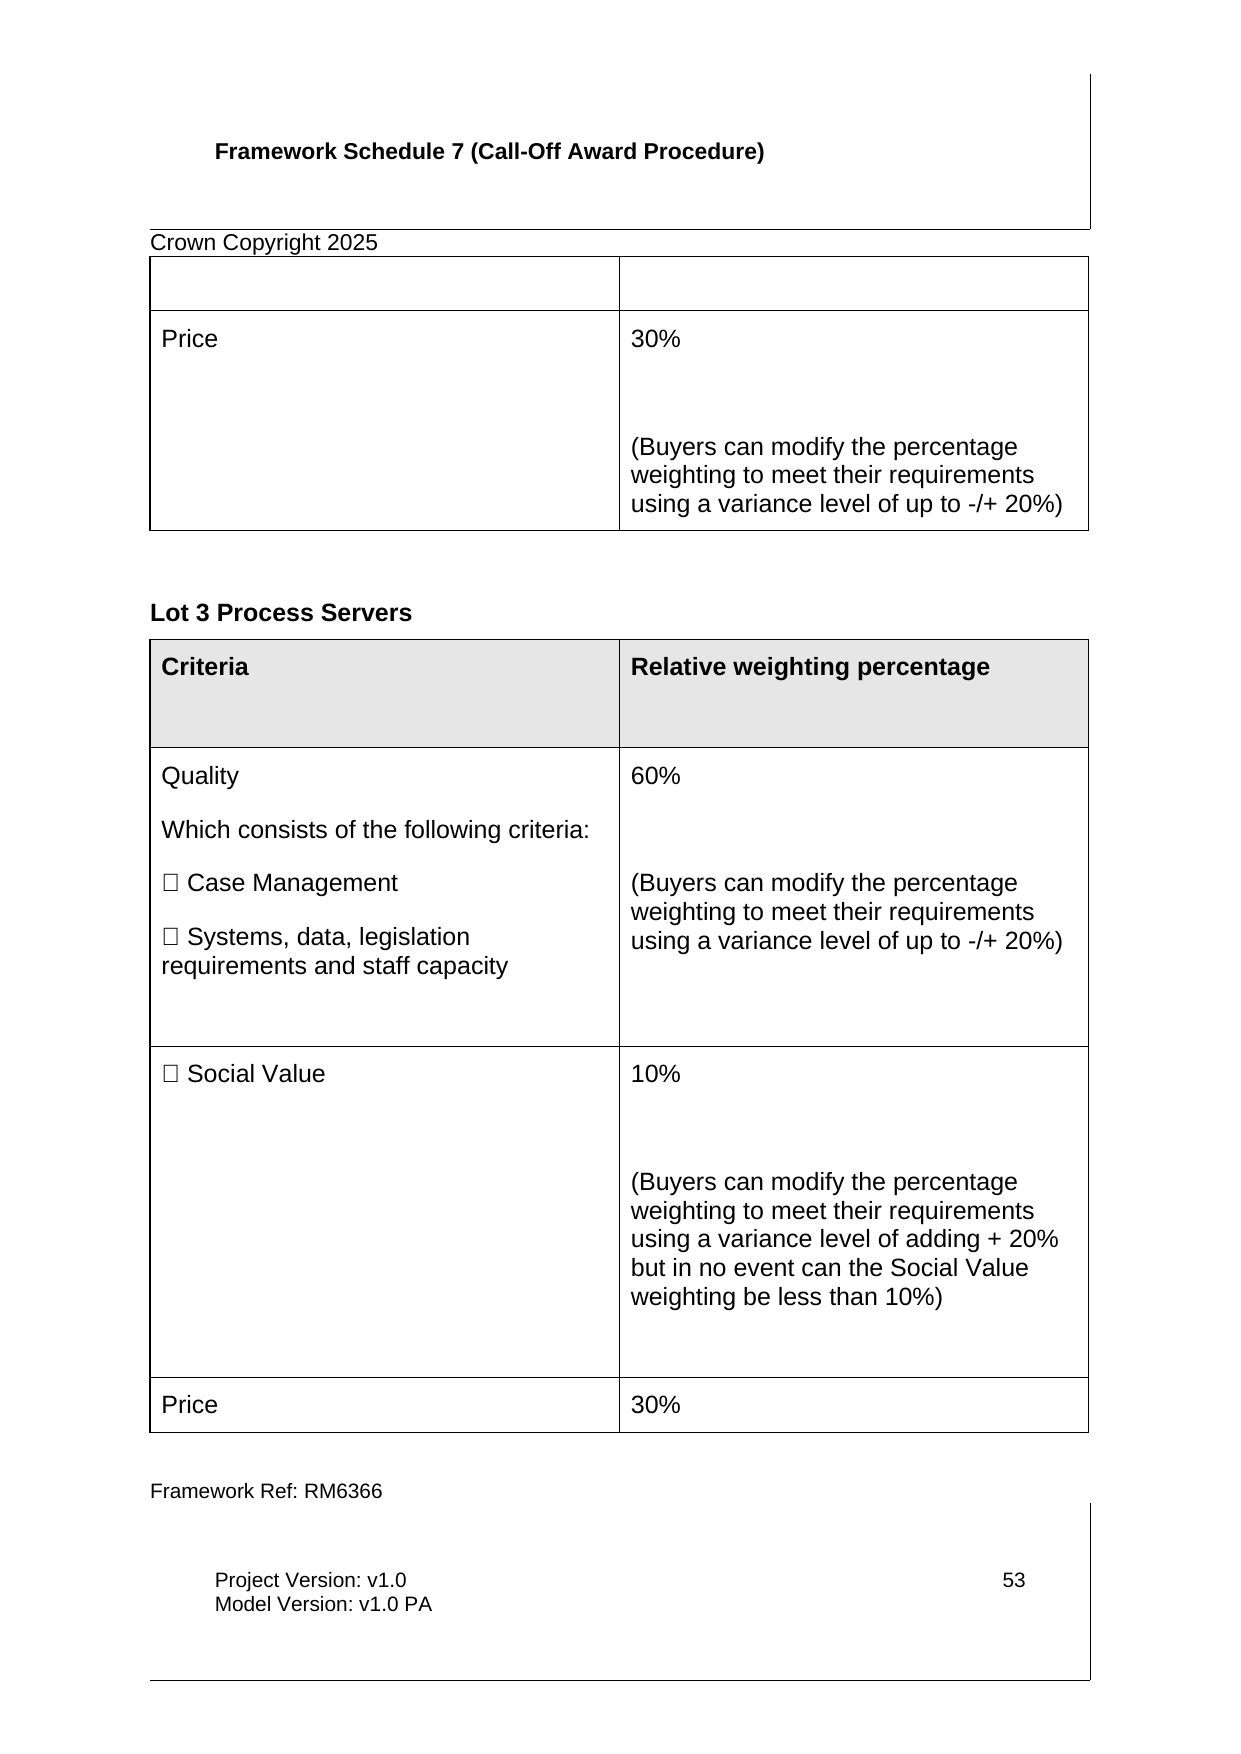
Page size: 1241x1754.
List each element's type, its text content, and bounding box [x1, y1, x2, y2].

table_header Relative weighting percentage [620, 640, 1088, 747]
table_cell Price [151, 1378, 619, 1432]
table_header Criteria [151, 640, 619, 747]
table_cell 30% [620, 1378, 1088, 1432]
table_cell [151, 257, 619, 310]
table_cell Quality Which consists of the following criteria:  Case Management  Systems, data, legislation requirements and staff capacity [151, 748, 619, 1046]
table_cell 60% (Buyers can modify the percentage weighting to meet their requirements using a variance level of up to -/+ 20%) [620, 748, 1088, 1046]
table_cell 30% (Buyers can modify the percentage weighting to meet their requirements using a variance level of up to -/+ 20%) [620, 311, 1088, 530]
text Lot 3 Process Servers [150, 597, 1090, 626]
table_cell Price [151, 311, 619, 530]
table_cell [620, 257, 1088, 310]
table_cell  Social Value [151, 1047, 619, 1377]
table_cell 10% (Buyers can modify the percentage weighting to meet their requirements using a variance level of adding + 20% but in no event can the Social Value weighting be less than 10%) [620, 1047, 1088, 1377]
